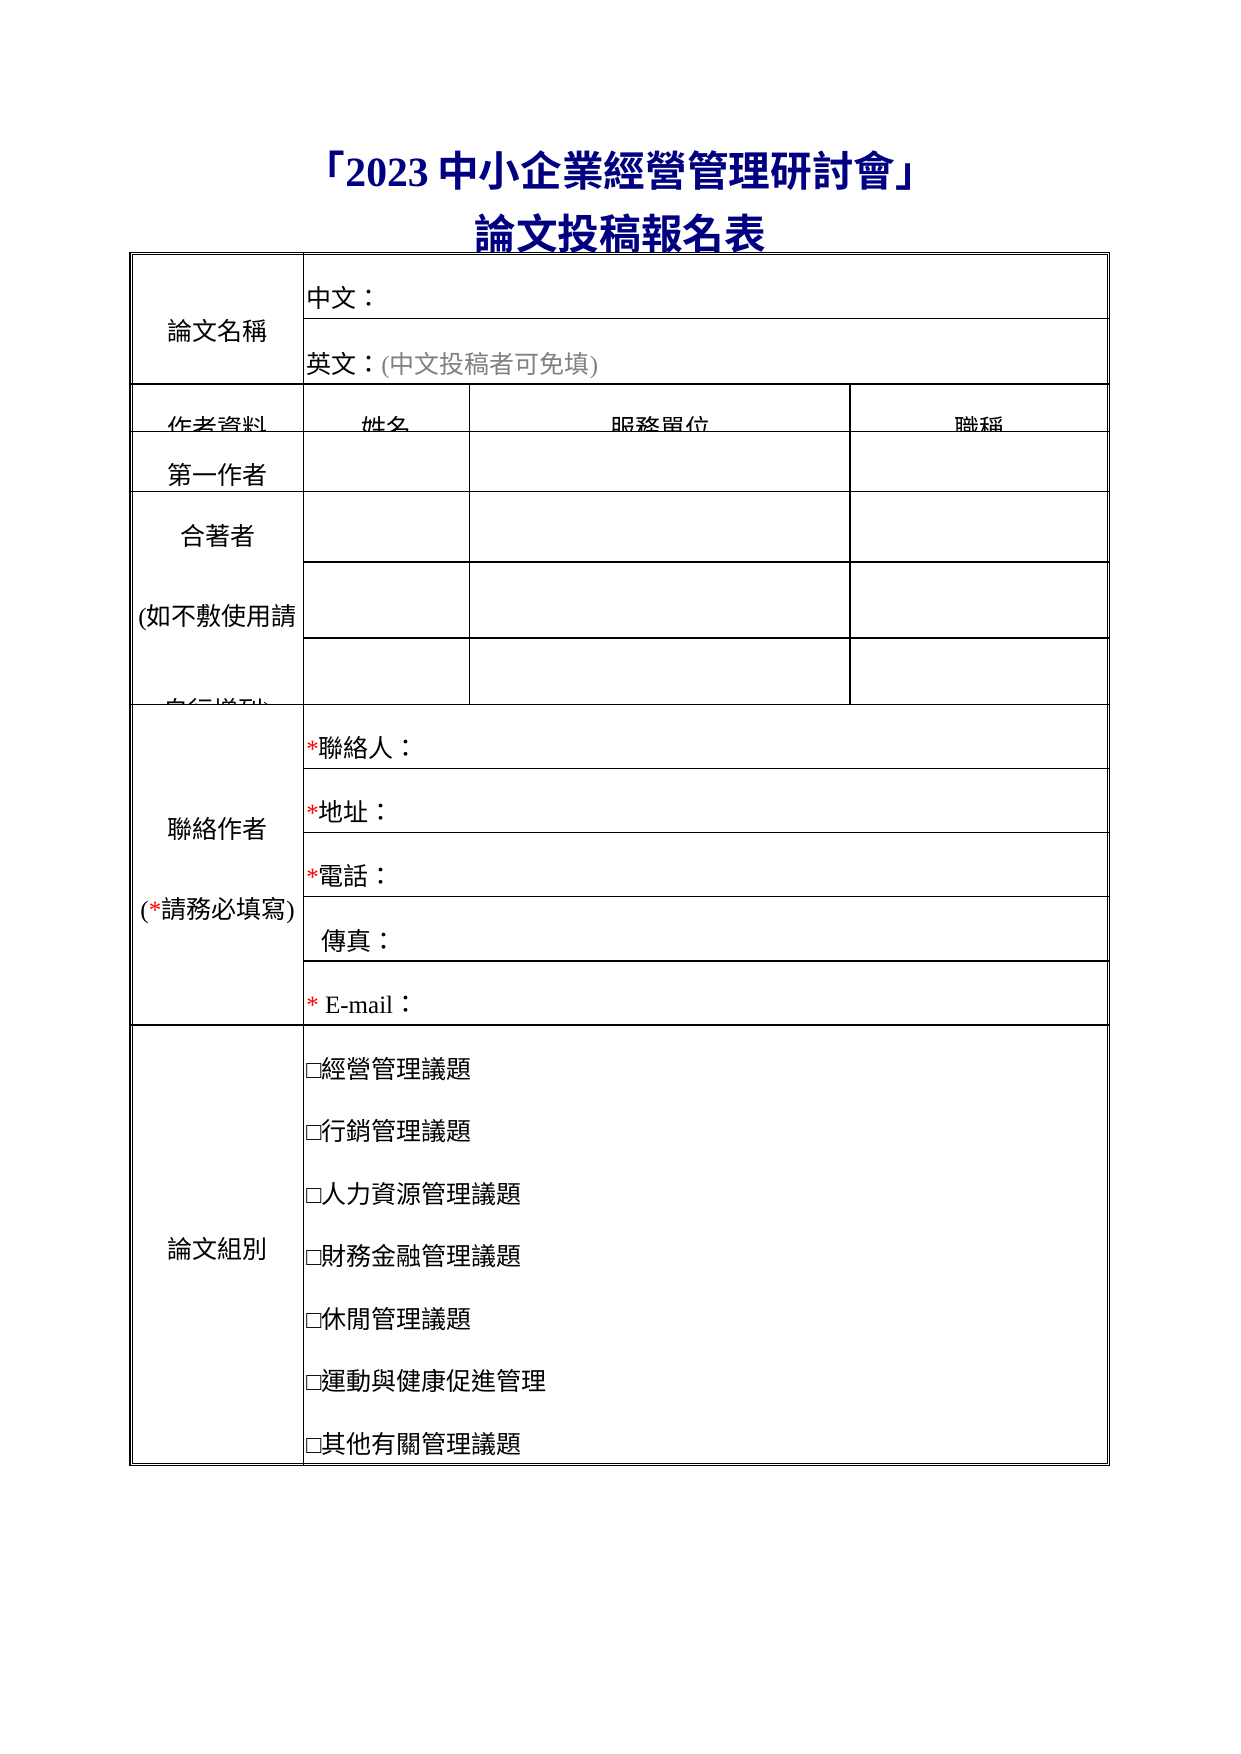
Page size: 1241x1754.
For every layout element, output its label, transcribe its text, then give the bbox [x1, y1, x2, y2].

table_cell 職稱 [851, 385, 1107, 431]
text 「2023中小企業經營管理研討會」 [167, 127, 1073, 189]
table_cell [470, 432, 849, 491]
table_cell 英文：(中文投稿者可免填) [304, 319, 1107, 383]
table_header 論文名稱 [133, 255, 303, 383]
table_cell [304, 563, 469, 637]
table_cell 論文組別 [133, 1026, 303, 1463]
table_cell 作者資料 [133, 385, 303, 431]
table_cell [851, 492, 1107, 561]
table_cell [851, 432, 1107, 491]
text 論文投稿報名表 [167, 189, 1073, 252]
table_cell *地址： [304, 769, 1107, 832]
table_cell *聯絡人： [304, 705, 1107, 768]
table_cell 聯絡作者 (*請務必填寫) [133, 705, 303, 1024]
table_cell 傳真： [304, 897, 1107, 960]
table_cell [851, 639, 1107, 704]
table_cell [470, 639, 849, 704]
table_cell [304, 432, 469, 491]
table_cell 合著者 (如不敷使用請自行增列) [133, 492, 303, 704]
table_cell [470, 492, 849, 561]
table_cell *電話： [304, 833, 1107, 896]
table_header 中文： [304, 255, 1107, 318]
table_cell 第一作者 [133, 432, 303, 491]
table_cell □經營管理議題 □行銷管理議題 □人力資源管理議題 □財務金融管理議題 □休閒管理議題 □運動與健康促進管理 □其他有關管理議題 [304, 1026, 1107, 1463]
table_cell [304, 639, 469, 704]
table_cell [470, 563, 849, 637]
table_cell * E-mail： [304, 962, 1107, 1024]
table_cell 姓名 [304, 385, 469, 431]
table_cell [304, 492, 469, 561]
table_cell 服務單位 [470, 385, 849, 431]
table_cell [851, 563, 1107, 637]
